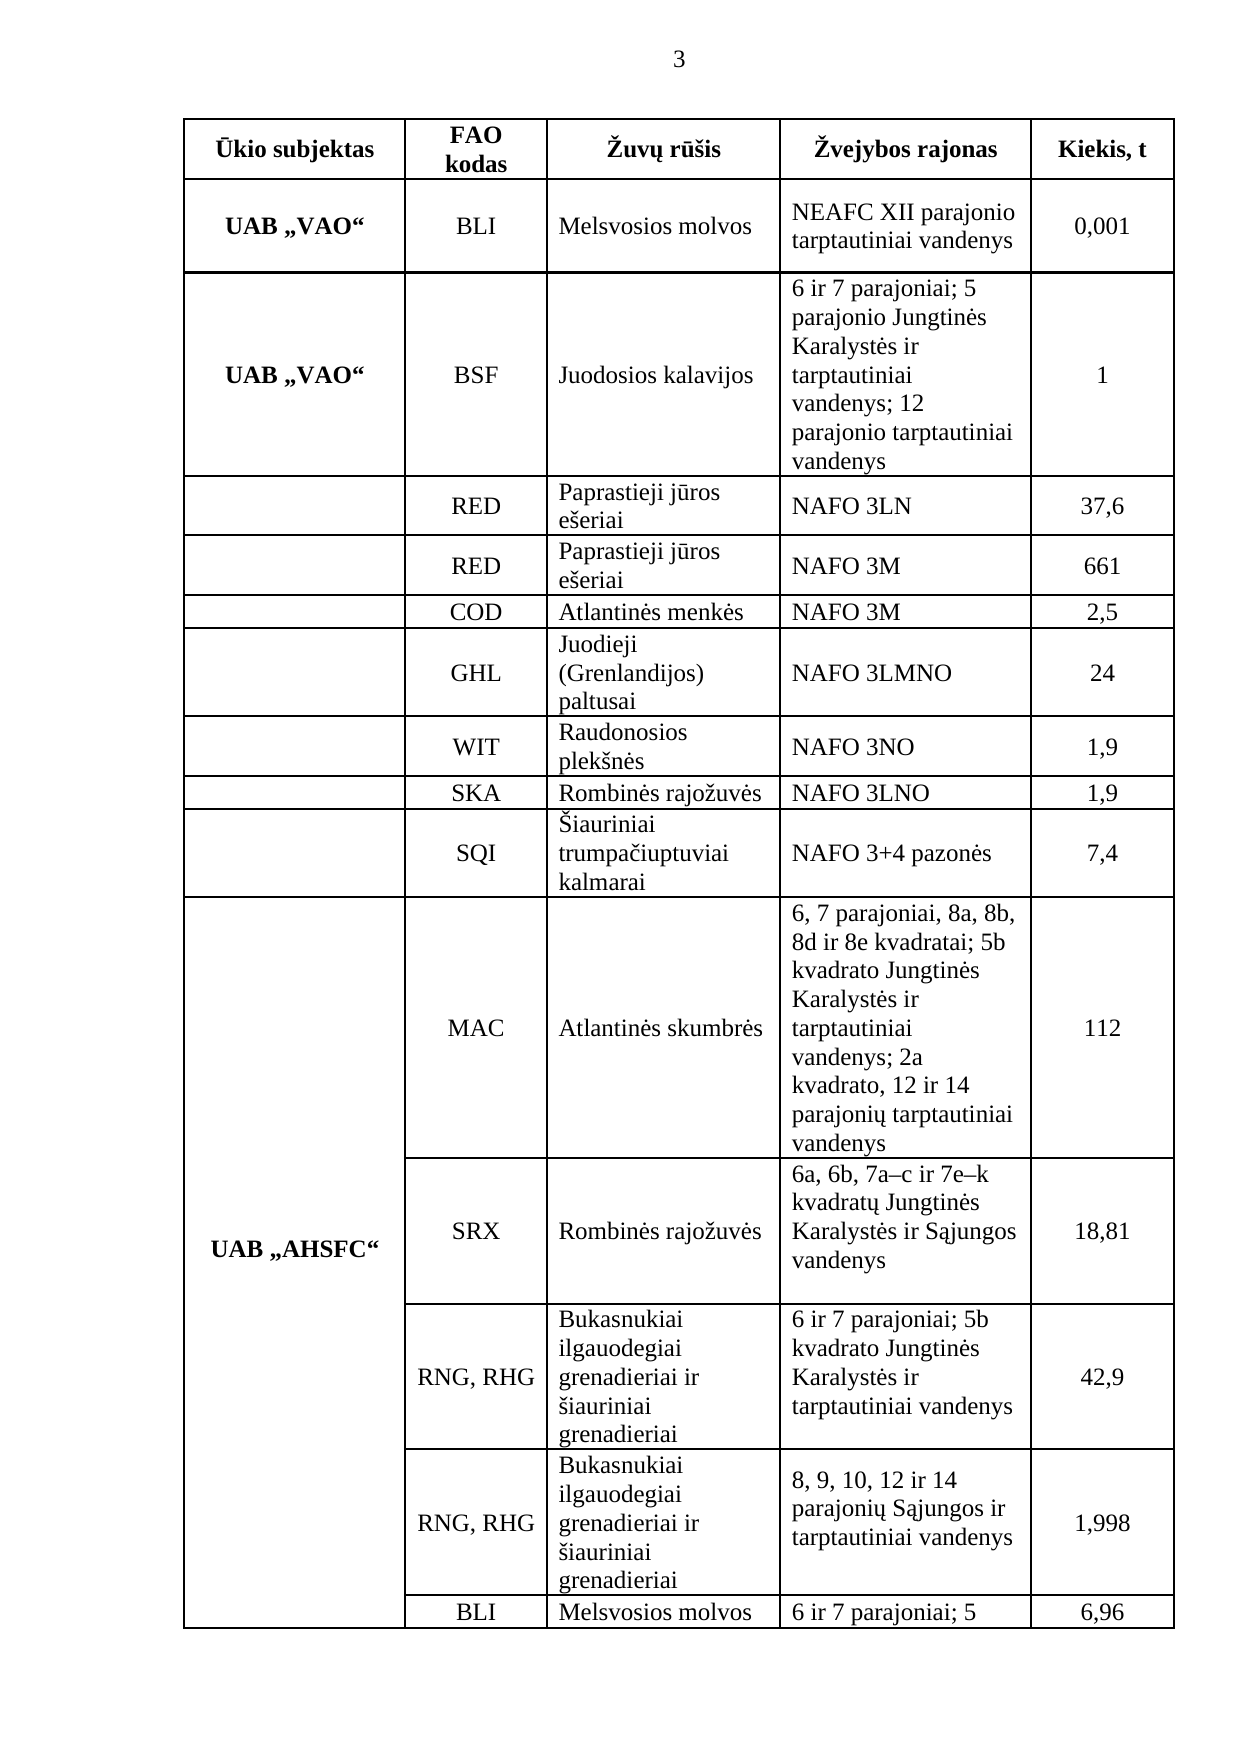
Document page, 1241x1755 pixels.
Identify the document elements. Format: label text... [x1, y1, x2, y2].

table_header Ūkio subjektas [185, 120, 404, 178]
table_cell 2,5 [1032, 596, 1173, 627]
table_header Žuvų rūšis [548, 120, 779, 178]
table_cell Juodosios kalavijos [548, 274, 779, 475]
table_cell NAFO 3+4 pazonės [781, 810, 1030, 896]
table_cell 8, 9, 10, 12 ir 14 parajonių Sąjungos ir tarptautiniai vandenys [781, 1450, 1030, 1594]
table_cell NAFO 3NO [781, 717, 1030, 775]
table_cell Šiauriniai trumpačiuptuviai kalmarai [548, 810, 779, 896]
table_cell GHL [406, 629, 546, 715]
table_cell Atlantinės menkės [548, 596, 779, 627]
table_cell 6 ir 7 parajoniai; 5 parajonio Jungtinės Karalystės ir tarptautiniai vandenys; 12 parajonio tarptautiniai vandenys [781, 274, 1030, 475]
table_cell NAFO 3M [781, 596, 1030, 627]
table_cell 6, 7 parajoniai, 8a, 8b, 8d ir 8e kvadratai; 5b kvadrato Jungtinės Karalystės ir tarptautiniai vandenys; 2a kvadrato, 12 ir 14 parajonių tarptautiniai vandenys [781, 898, 1030, 1157]
table_cell 37,6 [1032, 477, 1173, 534]
table_cell 7,4 [1032, 810, 1173, 896]
table_cell NAFO 3LN [781, 477, 1030, 534]
table_cell 6,96 [1032, 1596, 1173, 1627]
table_cell [185, 717, 404, 775]
table_cell SKA [406, 777, 546, 807]
table_cell BLI [406, 1596, 546, 1627]
table_cell MAC [406, 898, 546, 1157]
table_cell Paprastieji jūros ešeriai [548, 536, 779, 594]
table_cell [185, 777, 404, 807]
table_cell 1,998 [1032, 1450, 1173, 1594]
table_cell UAB „VAO“ [185, 180, 404, 271]
table_cell 6 ir 7 parajoniai; 5b kvadrato Jungtinės Karalystės ir tarptautiniai vandenys [781, 1305, 1030, 1448]
table_cell Melsvosios molvos [548, 180, 779, 271]
table_cell Juodieji (Grenlandijos) paltusai [548, 629, 779, 715]
table_cell SRX [406, 1159, 546, 1302]
table_cell NAFO 3LMNO [781, 629, 1030, 715]
table_cell WIT [406, 717, 546, 775]
table_cell Rombinės rajožuvės [548, 1159, 779, 1302]
table_cell UAB „AHSFC“ [185, 898, 404, 1627]
table_cell Rombinės rajožuvės [548, 777, 779, 807]
table_cell 6 ir 7 parajoniai; 5 [781, 1596, 1030, 1627]
table_cell Atlantinės skumbrės [548, 898, 779, 1157]
table_cell Raudonosios plekšnės [548, 717, 779, 775]
table_cell NAFO 3M [781, 536, 1030, 594]
table_cell [185, 536, 404, 594]
table_cell 0,001 [1032, 180, 1173, 271]
table_cell 6a, 6b, 7a–c ir 7e–k kvadratų Jungtinės Karalystės ir Sąjungos vandenys [781, 1159, 1030, 1302]
table_cell 1 [1032, 274, 1173, 475]
table_cell [185, 477, 404, 534]
table_cell BLI [406, 180, 546, 271]
table_cell RED [406, 477, 546, 534]
table_cell 42,9 [1032, 1305, 1173, 1448]
table_cell UAB „VAO“ [185, 274, 404, 475]
table_cell [185, 810, 404, 896]
table_cell COD [406, 596, 546, 627]
table_header Kiekis, t [1032, 120, 1173, 178]
table_cell BSF [406, 274, 546, 475]
table_cell 1,9 [1032, 777, 1173, 807]
table_cell RNG, RHG [406, 1305, 546, 1448]
table_cell SQI [406, 810, 546, 896]
table_cell [185, 596, 404, 627]
table_header Žvejybos rajonas [781, 120, 1030, 178]
table_header FAO kodas [406, 120, 546, 178]
table_cell 661 [1032, 536, 1173, 594]
table_cell 1,9 [1032, 717, 1173, 775]
table_cell 112 [1032, 898, 1173, 1157]
table_cell NEAFC XII parajonio tarptautiniai vandenys [781, 180, 1030, 271]
table_cell Bukasnukiai ilgauodegiai grenadieriai ir šiauriniai grenadieriai [548, 1450, 779, 1594]
table_cell RED [406, 536, 546, 594]
table_cell Bukasnukiai ilgauodegiai grenadieriai ir šiauriniai grenadieriai [548, 1305, 779, 1448]
table_cell Paprastieji jūros ešeriai [548, 477, 779, 534]
table_cell 18,81 [1032, 1159, 1173, 1302]
table_cell 24 [1032, 629, 1173, 715]
table_cell RNG, RHG [406, 1450, 546, 1594]
table_cell [185, 629, 404, 715]
table_cell Melsvosios molvos [548, 1596, 779, 1627]
table_cell NAFO 3LNO [781, 777, 1030, 807]
